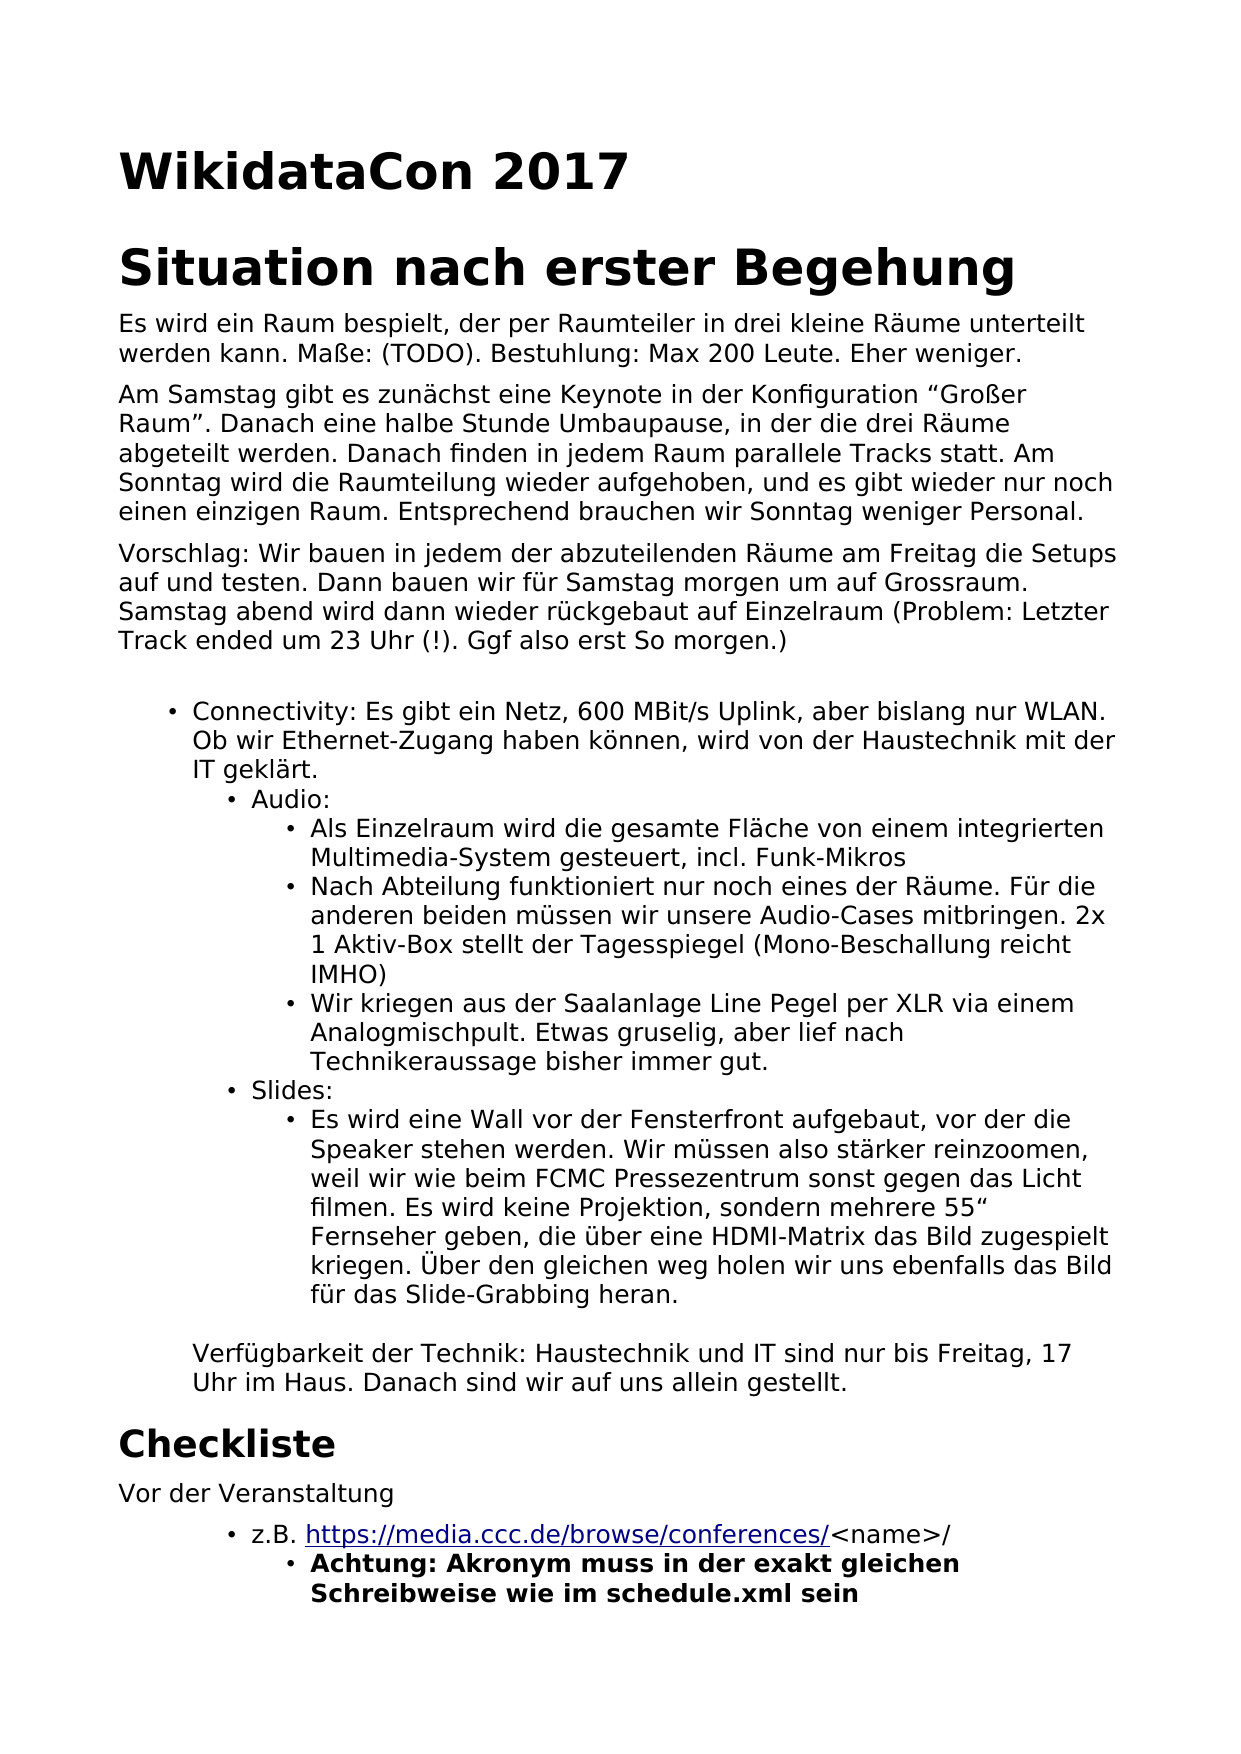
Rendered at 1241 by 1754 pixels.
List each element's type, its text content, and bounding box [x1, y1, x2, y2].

list Als Einzelraum wird die gesamte Fläche von einem integrierten Multimedia-System gesteuert, incl. Funk-Mikros [295, 814, 1122, 872]
list Achtung: Akronym muss in der exakt gleichen Schreibweise wie im schedule.xml sein [295, 1550, 1122, 1608]
list Audio: [236, 785, 1122, 814]
list Wir kriegen aus der Saalanlage Line Pegel per XLR via einem Analogmischpult. Etwas gruselig, aber lief nach Technikeraussage bisher immer gut. [295, 989, 1122, 1077]
subtitle Checkliste [118, 1423, 1122, 1466]
list Nach Abteilung funktioniert nur noch eines der Räume. Für die anderen beiden müssen wir unsere Audio-Cases mitbringen. 2x 1 Aktiv-Box stellt der Tagesspiegel (Mono-Beschallung reicht IMHO) [295, 872, 1122, 989]
subtitle WikidataCon 2017 [118, 143, 1122, 201]
list Slides: [236, 1077, 1122, 1106]
text Es wird ein Raum bespielt, der per Raumteiler in drei kleine Räume unterteilt werden kann. Maße: (TODO). Bestuhlung: Max 200 Leute. Eher weniger. [118, 309, 1122, 368]
list Es wird eine Wall vor der Fensterfront aufgebaut, vor der die Speaker stehen werden. Wir müssen also stärker reinzoomen, weil wir wie beim FCMC Pressezentrum sonst gegen das Licht filmen. Es wird keine Projektion, sondern mehrere 55“ Fernseher geben, die über eine HDMI-Matrix das Bild zugespielt kriegen. Über den gleichen weg holen wir uns ebenfalls das Bild für das Slide-Grabbing heran. [295, 1106, 1122, 1310]
list Connectivity: Es gibt ein Netz, 600 MBit/s Uplink, aber bislang nur WLAN. Ob wir Ethernet-Zugang haben können, wird von der Haustechnik mit der IT geklärt. [177, 697, 1122, 785]
subtitle Situation nach erster Begehung [118, 239, 1122, 297]
text Vor der Veranstaltung [118, 1479, 1122, 1508]
list z.B. https://media.ccc.de/browse/conferences/<name>/ [236, 1521, 1122, 1550]
text Am Samstag gibt es zunächst eine Keynote in der Konfiguration “Großer Raum”. Danach eine halbe Stunde Umbaupause, in der die drei Räume abgeteilt werden. Danach finden in jedem Raum parallele Tracks statt. Am Sonntag wird die Raumteilung wieder aufgehoben, und es gibt wieder nur noch einen einzigen Raum. Entsprechend brauchen wir Sonntag weniger Personal. [118, 380, 1122, 526]
list Verfügbarkeit der Technik: Haustechnik und IT sind nur bis Freitag, 17 Uhr im Haus. Danach sind wir auf uns allein gestellt. [177, 1339, 1122, 1398]
text Vorschlag: Wir bauen in jedem der abzuteilenden Räume am Freitag die Setups auf und testen. Dann bauen wir für Samstag morgen um auf Grossraum. Samstag abend wird dann wieder rückgebaut auf Einzelraum (Problem: Letzter Track ended um 23 Uhr (!). Ggf also erst So morgen.) [118, 539, 1122, 655]
